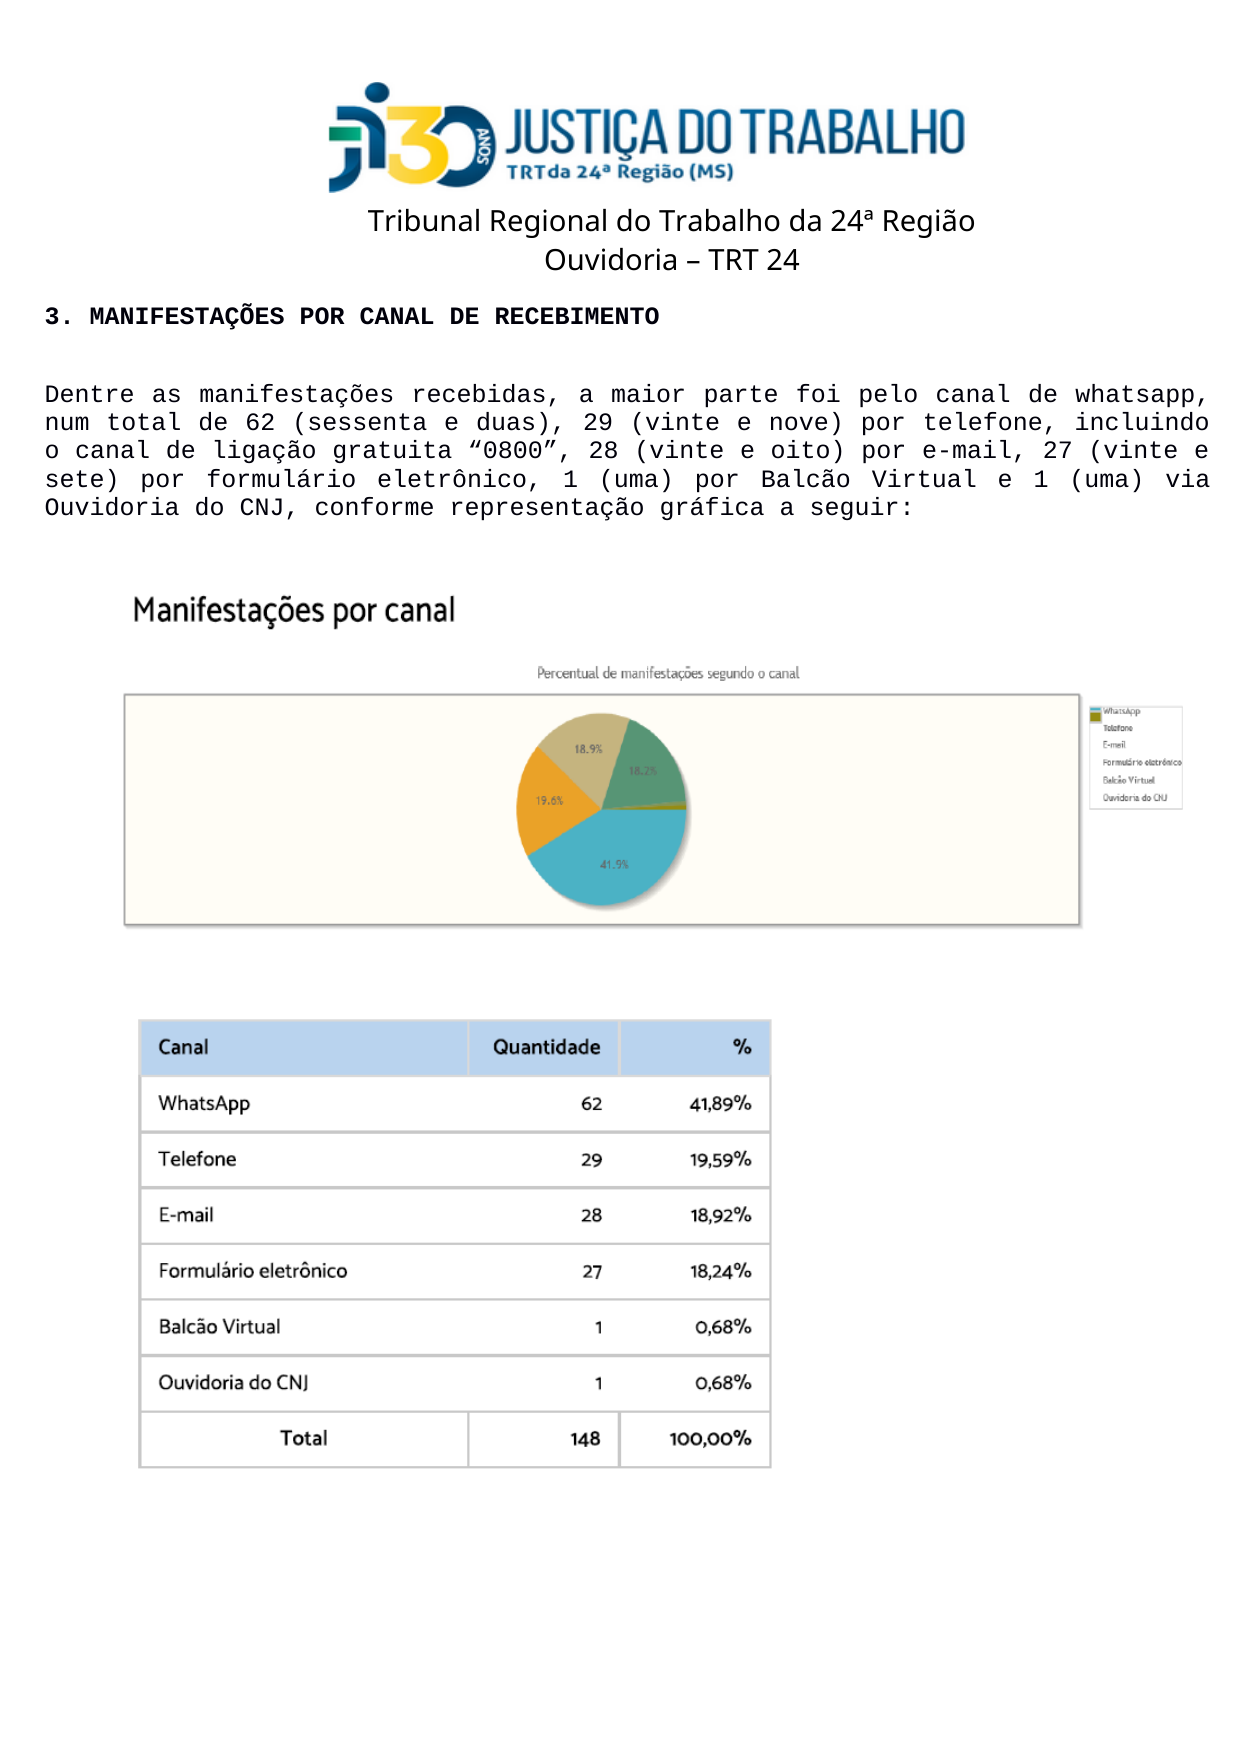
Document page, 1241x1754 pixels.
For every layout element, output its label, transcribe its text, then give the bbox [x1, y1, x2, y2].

text Dentre as manifestações recebidas, a maior parte foi pelo canal de whatsapp, num total de 62 (sessenta e duas), 29 (vinte e nove) por telefone, incluindo o canal de ligação gratuita “0800”, 28 (vinte e oito) por e-mail, 27 (vinte e sete) por formulário eletrônico, 1 (uma) por Balcão Virtual e 1 (uma) via Ouvidoria do CNJ, conforme representação gráfica a seguir: [44, 381, 1211, 523]
text 3. MANIFESTAÇÕES POR CANAL DE RECEBIMENTO [44, 303, 1211, 332]
picture [328, 82, 978, 193]
